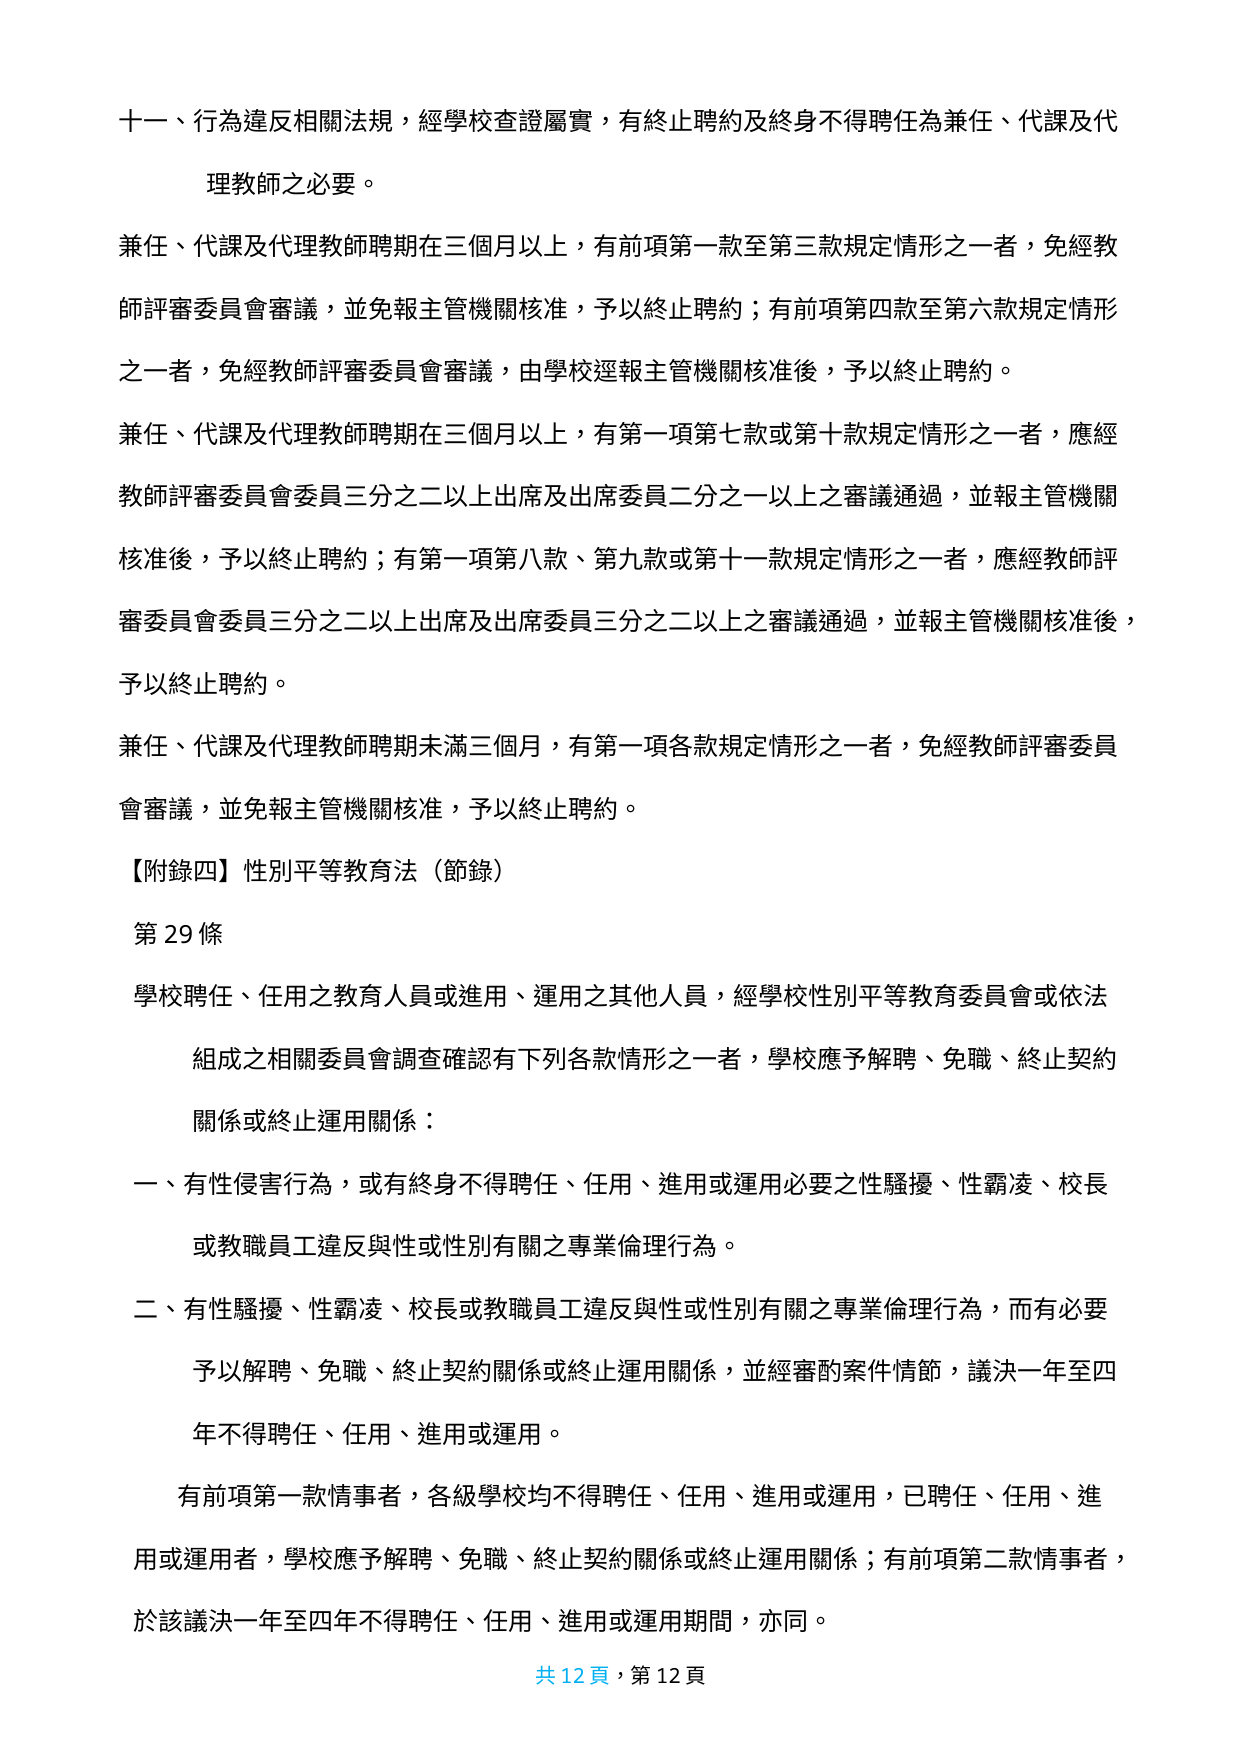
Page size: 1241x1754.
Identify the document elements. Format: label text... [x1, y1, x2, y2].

text 一、有性侵害行為，或有終身不得聘任、任用、進用或運用必要之性騷擾、性霸凌、校長或教職員工違反與性或性別有關之專業倫理行為。 [133, 1141, 1122, 1266]
text 二、有性騷擾、性霸凌、校長或教職員工違反與性或性別有關之專業倫理行為，而有必要予以解聘、免職、終止契約關係或終止運用關係，並經審酌案件情節，議決一年至四年不得聘任、任用、進用或運用。 [133, 1266, 1122, 1453]
text 兼任、代課及代理教師聘期未滿三個月，有第一項各款規定情形之一者，免經教師評審委員會審議，並免報主管機關核准，予以終止聘約。 [118, 703, 1122, 828]
text 第29條 [133, 891, 1122, 953]
text 兼任、代課及代理教師聘期在三個月以上，有第一項第七款或第十款規定情形之一者，應經教師評審委員會委員三分之二以上出席及出席委員二分之一以上之審議通過，並報主管機關核准後，予以終止聘約；有第一項第八款、第九款或第十一款規定情形之一者，應經教師評審委員會委員三分之二以上出席及出席委員三分之二以上之審議通過，並報主管機關核准後，予以終止聘約。 [118, 391, 1122, 703]
text 學校聘任、任用之教育人員或進用、運用之其他人員，經學校性別平等教育委員會或依法組成之相關委員會調查確認有下列各款情形之一者，學校應予解聘、免職、終止契約關係或終止運用關係： [133, 953, 1122, 1141]
text 十一、行為違反相關法規，經學校查證屬實，有終止聘約及終身不得聘任為兼任、代課及代理教師之必要。 [118, 78, 1122, 203]
text 有前項第一款情事者，各級學校均不得聘任、任用、進用或運用，已聘任、任用、進用或運用者，學校應予解聘、免職、終止契約關係或終止運用關係；有前項第二款情事者，於該議決一年至四年不得聘任、任用、進用或運用期間，亦同。 [133, 1453, 1122, 1641]
text 【附錄四】性別平等教育法（節錄） [118, 828, 1122, 891]
text 兼任、代課及代理教師聘期在三個月以上，有前項第一款至第三款規定情形之一者，免經教師評審委員會審議，並免報主管機關核准，予以終止聘約；有前項第四款至第六款規定情形之一者，免經教師評審委員會審議，由學校逕報主管機關核准後，予以終止聘約。 [118, 203, 1122, 391]
